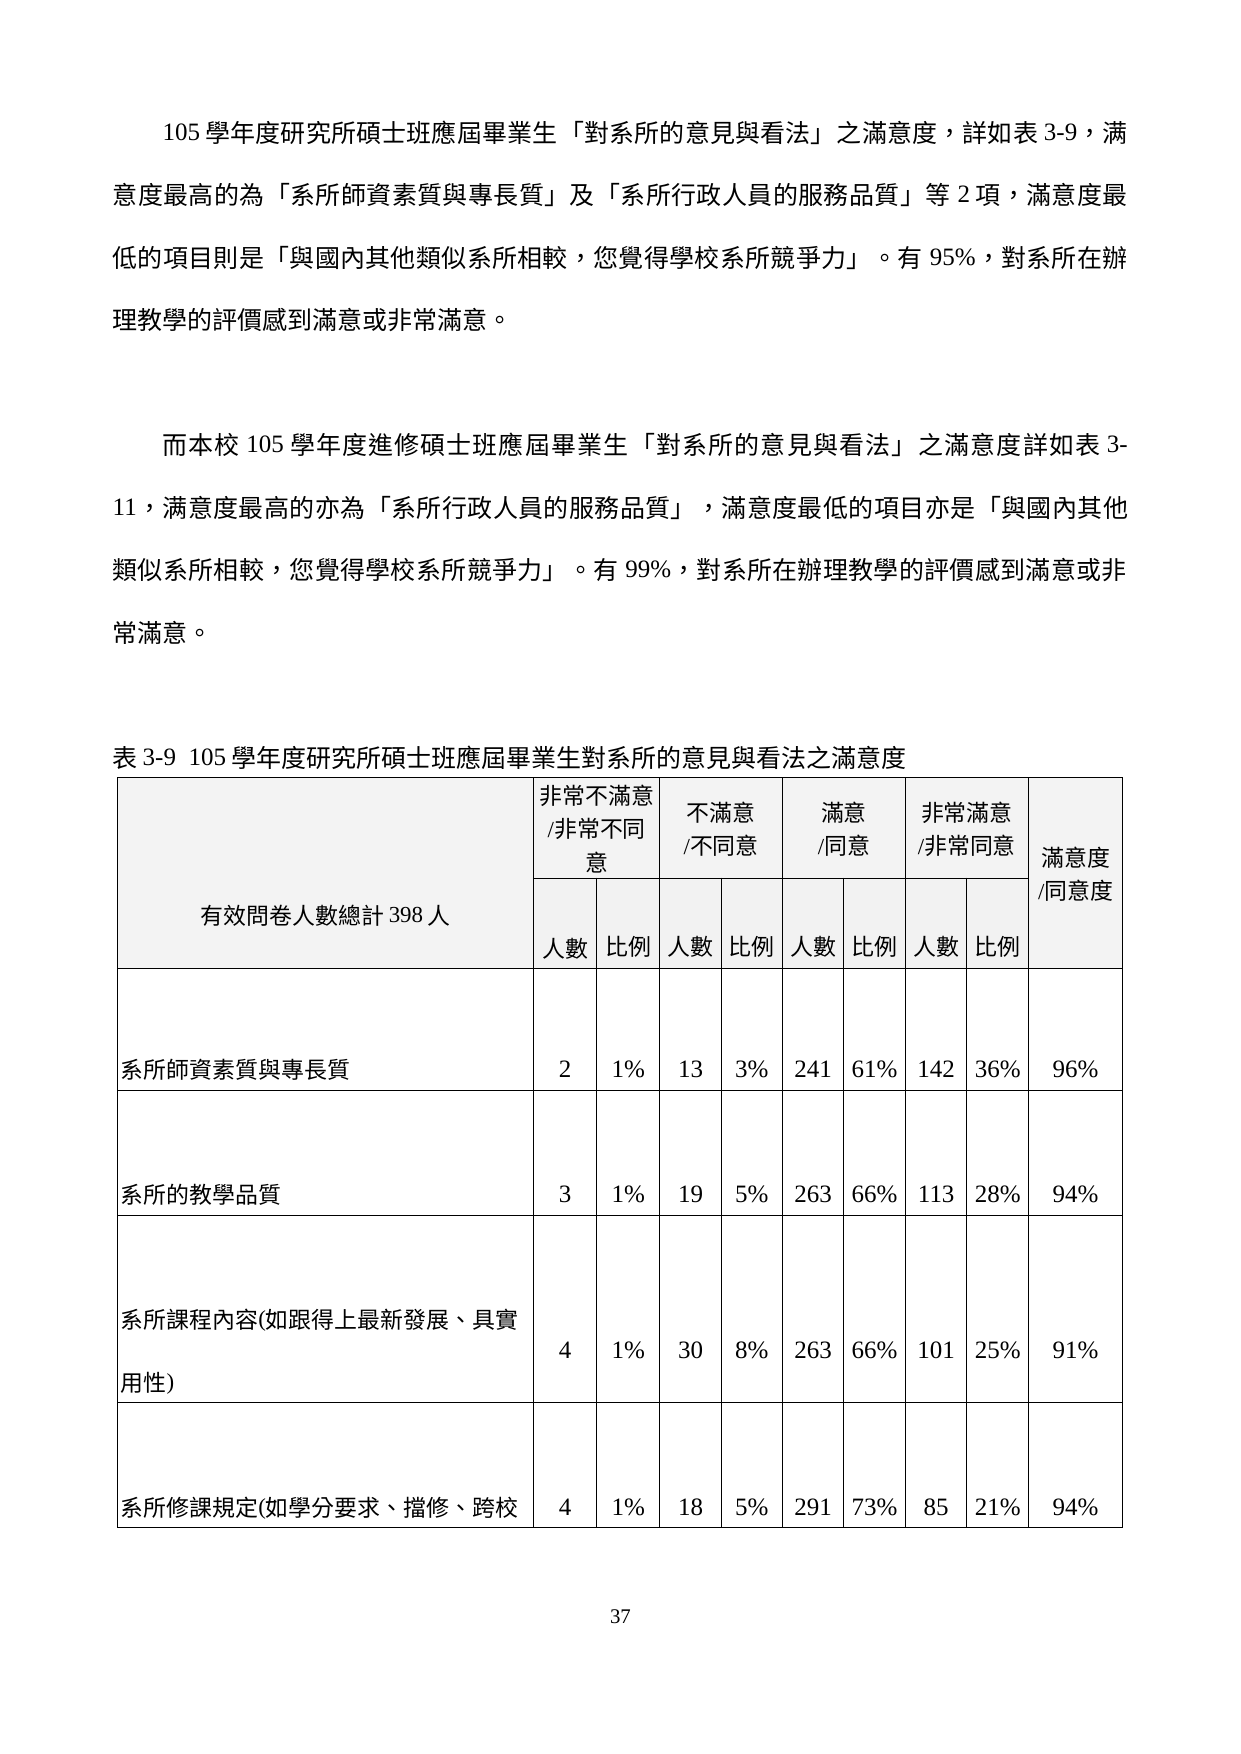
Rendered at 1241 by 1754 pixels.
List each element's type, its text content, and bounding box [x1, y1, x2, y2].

table_cell 28% [967, 1091, 1028, 1214]
table_cell 21% [967, 1403, 1028, 1527]
table_cell 241 [783, 969, 843, 1089]
text 105學年度研究所碩士班應屆畢業生「對系所的意見與看法」之滿意度，詳如表3-9，满意度最高的為「系所師資素質與專長質」及「系所行政人員的服務品質」等2項，滿意度最低的項目則是「與國內其他類似系所相較，您覺得學校系所競爭力」。有95%，對系所在辦理教學的評價感到滿意或非常滿意。 [112, 89, 1128, 339]
table_cell 3 [534, 1091, 596, 1214]
table_cell 人數 [534, 879, 596, 968]
table_header 滿意度 /同意度 [1029, 778, 1122, 968]
table_cell 系所的教學品質 [118, 1091, 533, 1214]
table_cell 142 [906, 969, 966, 1089]
table_cell 66% [844, 1091, 905, 1214]
text 而本校105學年度進修碩士班應屆畢業生「對系所的意見與看法」之滿意度詳如表3-11，满意度最高的亦為「系所行政人員的服務品質」，滿意度最低的項目亦是「與國內其他類似系所相較，您覺得學校系所競爭力」。有99%，對系所在辦理教學的評價感到滿意或非常滿意。 [112, 402, 1128, 652]
table_header 滿意 /同意 [783, 778, 905, 878]
table_cell 系所修課規定(如學分要求、擋修、跨校 [118, 1403, 533, 1527]
table_cell 2 [534, 969, 596, 1089]
table_cell 25% [967, 1216, 1028, 1402]
table_cell 4 [534, 1403, 596, 1527]
table_header 非常滿意 /非常同意 [906, 778, 1028, 878]
table_cell 人數 [906, 879, 966, 968]
table_cell 1% [597, 1091, 659, 1214]
table_cell 19 [660, 1091, 721, 1214]
table_cell 94% [1029, 1403, 1122, 1527]
table_cell 36% [967, 969, 1028, 1089]
table_cell 263 [783, 1091, 843, 1214]
table_cell 291 [783, 1403, 843, 1527]
table_cell 263 [783, 1216, 843, 1402]
table_cell 系所課程內容(如跟得上最新發展、具實用性) [118, 1216, 533, 1402]
table_cell 85 [906, 1403, 966, 1527]
table_cell 8% [722, 1216, 782, 1402]
table_cell 30 [660, 1216, 721, 1402]
text 表3-9 105學年度研究所碩士班應屆畢業生對系所的意見與看法之滿意度 [112, 714, 1128, 777]
table_cell 人數 [660, 879, 721, 968]
table_cell 系所師資素質與專長質 [118, 969, 533, 1089]
table_cell 比例 [597, 879, 659, 968]
table_header 非常不滿意 /非常不同意 [534, 778, 659, 878]
table_cell 61% [844, 969, 905, 1089]
table_cell 比例 [844, 879, 905, 968]
table_cell 1% [597, 969, 659, 1089]
table_cell 1% [597, 1403, 659, 1527]
table_cell 113 [906, 1091, 966, 1214]
table_cell 18 [660, 1403, 721, 1527]
table_cell 人數 [783, 879, 843, 968]
table_cell 66% [844, 1216, 905, 1402]
table_cell 比例 [722, 879, 782, 968]
table_cell 101 [906, 1216, 966, 1402]
table_cell 1% [597, 1216, 659, 1402]
table_cell 13 [660, 969, 721, 1089]
table_cell 5% [722, 1403, 782, 1527]
table_cell 91% [1029, 1216, 1122, 1402]
table_cell 比例 [967, 879, 1028, 968]
table_cell 4 [534, 1216, 596, 1402]
table_cell 96% [1029, 969, 1122, 1089]
table_header 有效問卷人數總計398人 [118, 778, 533, 968]
table_header 不滿意 /不同意 [660, 778, 782, 878]
table_cell 5% [722, 1091, 782, 1214]
table_cell 73% [844, 1403, 905, 1527]
table_cell 94% [1029, 1091, 1122, 1214]
table_cell 3% [722, 969, 782, 1089]
